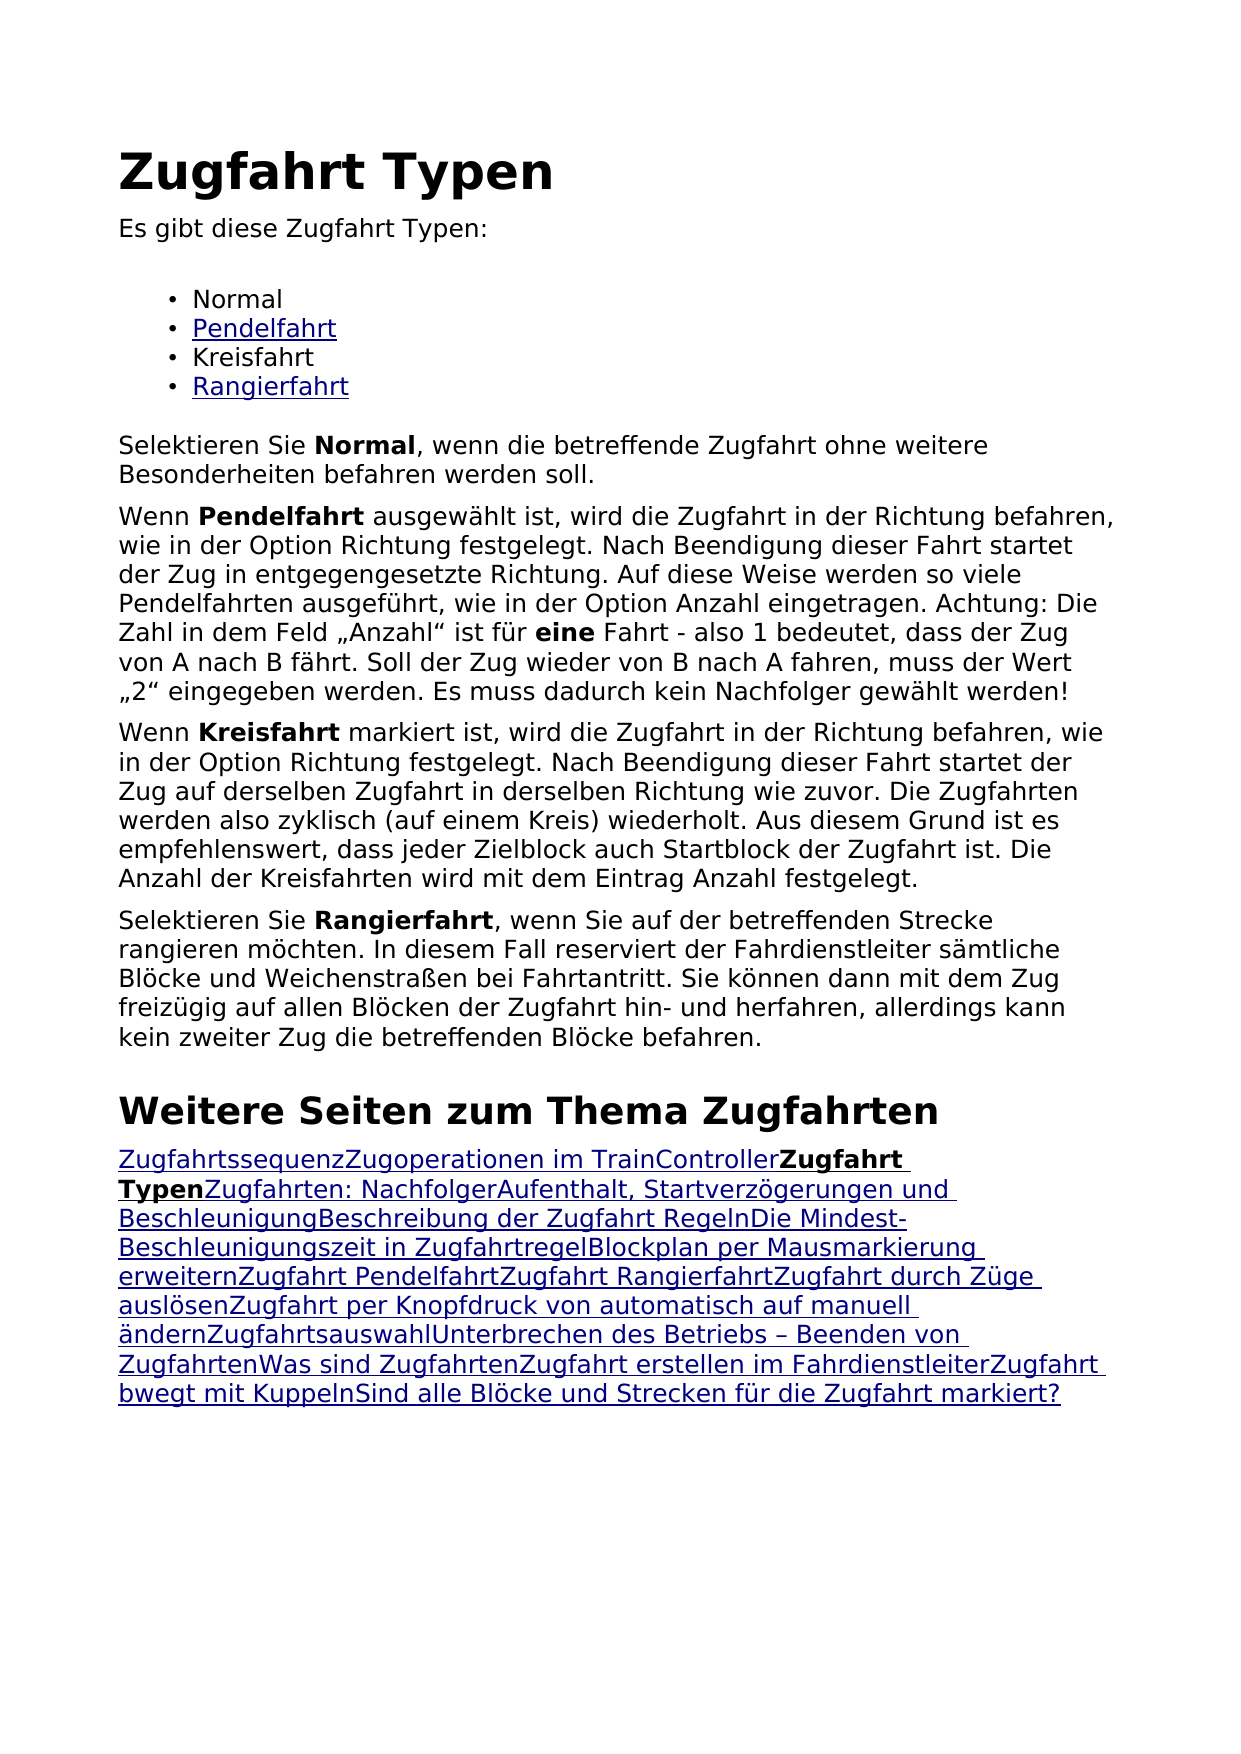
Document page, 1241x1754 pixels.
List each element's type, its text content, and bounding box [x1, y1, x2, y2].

list Rangierfahrt [177, 372, 1122, 402]
list Normal [177, 285, 1122, 314]
list Pendelfahrt [177, 314, 1122, 343]
text Selektieren Sie Normal, wenn die betreffende Zugfahrt ohne weitere Besonderheiten befahren werden soll. [118, 431, 1122, 489]
list Kreisfahrt [177, 343, 1122, 372]
text Wenn Pendelfahrt ausgewählt ist, wird die Zugfahrt in der Richtung befahren, wie in der Option Richtung festgelegt. Nach Beendigung dieser Fahrt startet der Zug in entgegengesetzte Richtung. Auf diese Weise werden so viele Pendelfahrten ausgeführt, wie in der Option Anzahl eingetragen. Achtung: Die Zahl in dem Feld „Anzahl“ ist für eine Fahrt - also 1 bedeutet, dass der Zug von A nach B fährt. Soll der Zug wieder von B nach A fahren, muss der Wert „2“ eingegeben werden. Es muss dadurch kein Nachfolger gewählt werden! [118, 502, 1122, 706]
subtitle Weitere Seiten zum Thema Zugfahrten [118, 1089, 1122, 1133]
text ZugfahrtssequenzZugoperationen im TrainControllerZugfahrt TypenZugfahrten: NachfolgerAufenthalt, Startverzögerungen und BeschleunigungBeschreibung der Zugfahrt RegelnDie Mindest-Beschleunigungszeit in ZugfahrtregelBlockplan per Mausmarkierung erweiternZugfahrt PendelfahrtZugfahrt RangierfahrtZugfahrt durch Züge auslösenZugfahrt per Knopfdruck von automatisch auf manuell ändernZugfahrtsauswahlUnterbrechen des Betriebs – Beenden von ZugfahrtenWas sind ZugfahrtenZugfahrt erstellen im FahrdienstleiterZugfahrt bwegt mit KuppelnSind alle Blöcke und Strecken für die Zugfahrt markiert? [118, 1146, 1122, 1408]
text Wenn Kreisfahrt markiert ist, wird die Zugfahrt in der Richtung befahren, wie in der Option Richtung festgelegt. Nach Beendigung dieser Fahrt startet der Zug auf derselben Zugfahrt in derselben Richtung wie zuvor. Die Zugfahrten werden also zyklisch (auf einem Kreis) wiederholt. Aus diesem Grund ist es empfehlenswert, dass jeder Zielblock auch Startblock der Zugfahrt ist. Die Anzahl der Kreisfahrten wird mit dem Eintrag Anzahl festgelegt. [118, 719, 1122, 894]
text Es gibt diese Zugfahrt Typen: [118, 214, 1122, 243]
subtitle Zugfahrt Typen [118, 143, 1122, 201]
text Selektieren Sie Rangierfahrt, wenn Sie auf der betreffenden Strecke rangieren möchten. In diesem Fall reserviert der Fahrdienstleiter sämtliche Blöcke und Weichenstraßen bei Fahrtantritt. Sie können dann mit dem Zug freizügig auf allen Blöcken der Zugfahrt hin- und herfahren, allerdings kann kein zweiter Zug die betreffenden Blöcke befahren. [118, 906, 1122, 1052]
